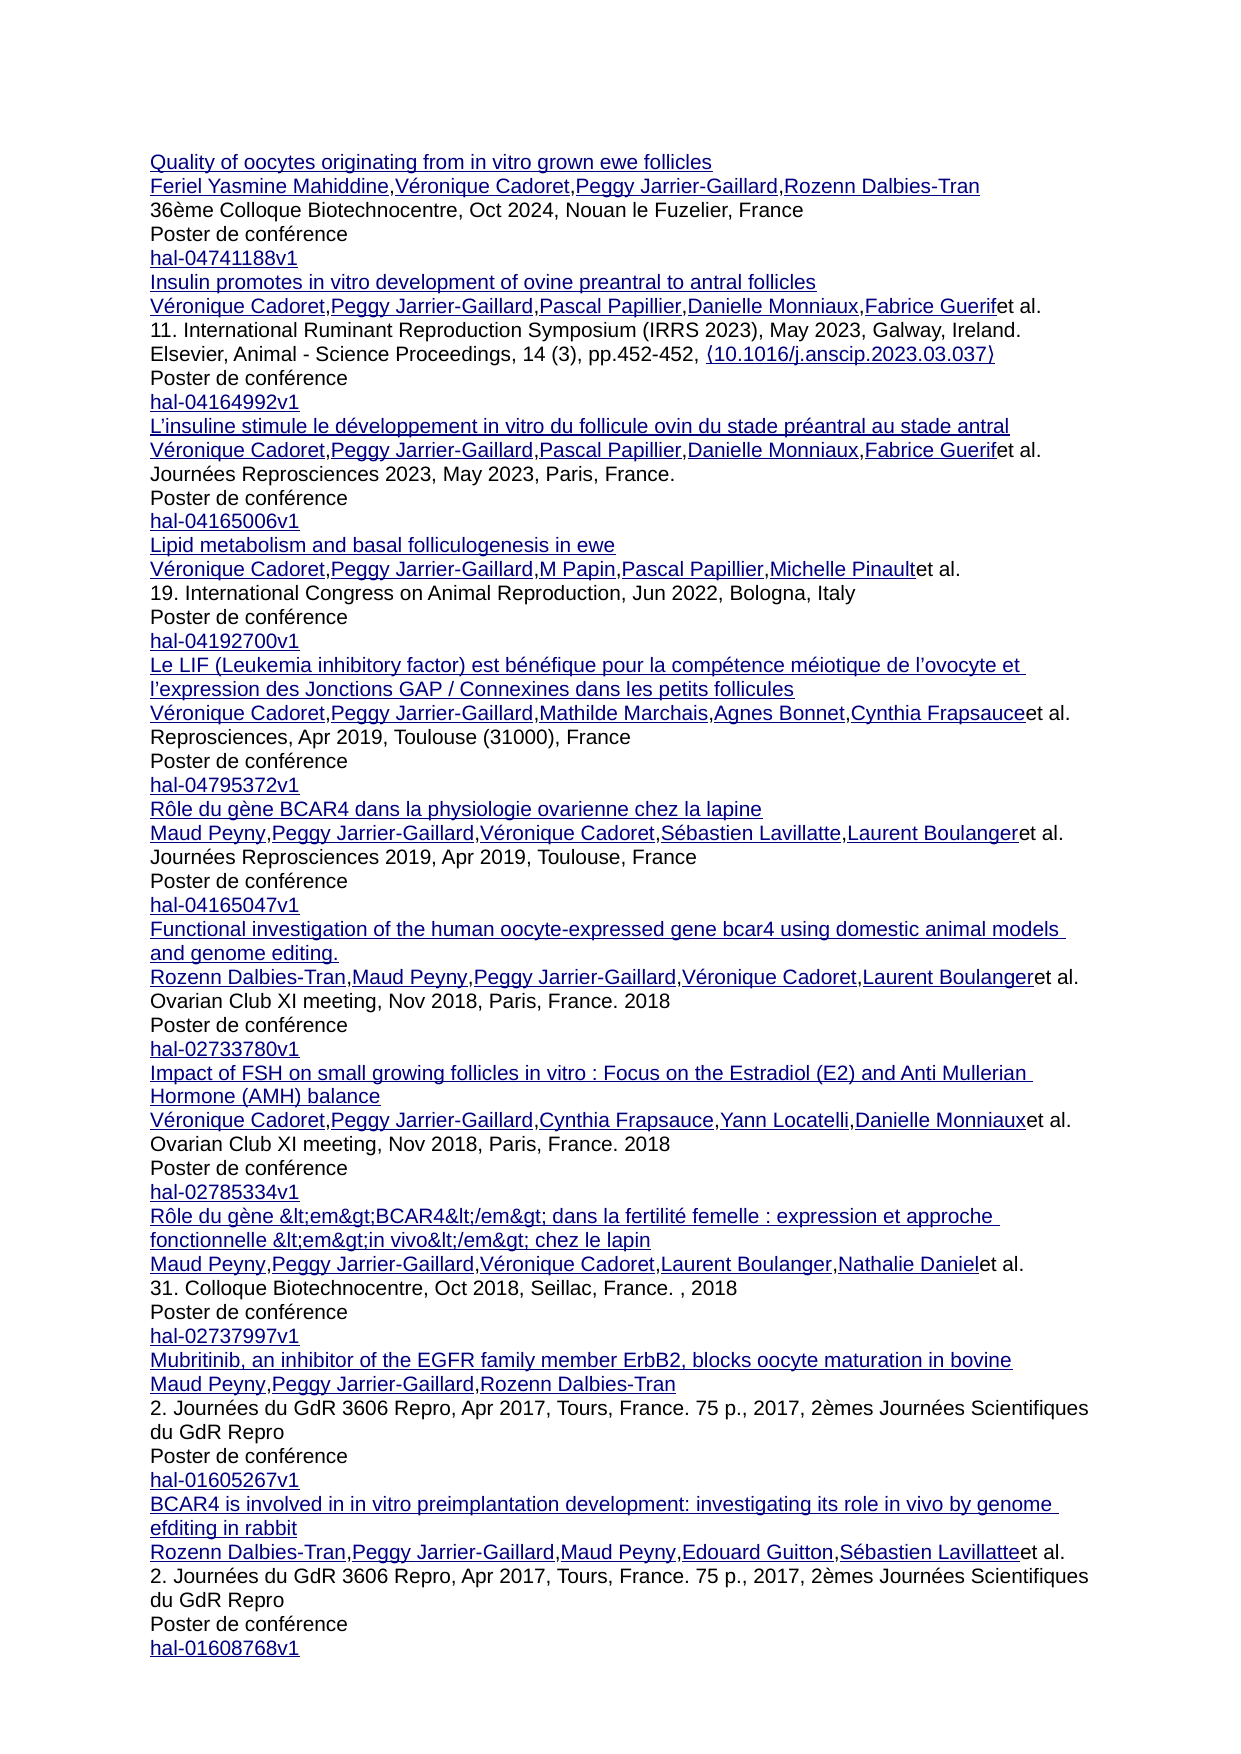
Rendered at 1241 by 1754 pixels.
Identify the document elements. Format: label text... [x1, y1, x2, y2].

table_cell Mubritinib, an inhibitor of the EGFR family member ErbB2, blocks oocyte maturation in bovine Maud Peyny,Peggy Jarrier-Gaillard,Rozenn Dalbies-Tran 2. Journées du GdR 3606 Repro, Apr 2017, Tours, France. 75 p., 2017, 2èmes Journées Scientifiques du GdR Repro Poster de conférence hal-01605267v1 [150, 1348, 1090, 1492]
table_cell Lipid metabolism and basal folliculogenesis in ewe Véronique Cadoret,Peggy Jarrier-Gaillard,M Papin,Pascal Papillier,Michelle Pinaultet al. 19. International Congress on Animal Reproduction, Jun 2022, Bologna, Italy Poster de conférence hal-04192700v1 [150, 533, 1090, 653]
table_cell Le LIF (Leukemia inhibitory factor) est bénéfique pour la compétence méiotique de l’ovocyte et l’expression des Jonctions GAP / Connexines dans les petits follicules Véronique Cadoret,Peggy Jarrier-Gaillard,Mathilde Marchais,Agnes Bonnet,Cynthia Frapsauceet al. Reprosciences, Apr 2019, Toulouse (31000), France Poster de conférence hal-04795372v1 [150, 653, 1090, 797]
table_cell Quality of oocytes originating from in vitro grown ewe follicles Feriel Yasmine Mahiddine,Véronique Cadoret,Peggy Jarrier-Gaillard,Rozenn Dalbies-Tran 36ème Colloque Biotechnocentre, Oct 2024, Nouan le Fuzelier, France Poster de conférence hal-04741188v1 [150, 150, 1090, 270]
table_cell Insulin promotes in vitro development of ovine preantral to antral follicles Véronique Cadoret,Peggy Jarrier-Gaillard,Pascal Papillier,Danielle Monniaux,Fabrice Guerifet al. 11. International Ruminant Reproduction Symposium (IRRS 2023), May 2023, Galway, Ireland. Elsevier, Animal - Science Proceedings, 14 (3), pp.452-452, ⟨10.1016/j.anscip.2023.03.037⟩ Poster de conférence hal-04164992v1 [150, 270, 1090, 413]
table_cell BCAR4 is involved in in vitro preimplantation development: investigating its role in vivo by genome efditing in rabbit Rozenn Dalbies-Tran,Peggy Jarrier-Gaillard,Maud Peyny,Edouard Guitton,Sébastien Lavillatteet al. 2. Journées du GdR 3606 Repro, Apr 2017, Tours, France. 75 p., 2017, 2èmes Journées Scientifiques du GdR Repro Poster de conférence hal-01608768v1 [150, 1492, 1090, 1659]
table_cell Rôle du gène BCAR4 dans la physiologie ovarienne chez la lapine Maud Peyny,Peggy Jarrier-Gaillard,Véronique Cadoret,Sébastien Lavillatte,Laurent Boulangeret al. Journées Reprosciences 2019, Apr 2019, Toulouse, France Poster de conférence hal-04165047v1 [150, 797, 1090, 917]
table_cell L’insuline stimule le développement in vitro du follicule ovin du stade préantral au stade antral Véronique Cadoret,Peggy Jarrier-Gaillard,Pascal Papillier,Danielle Monniaux,Fabrice Guerifet al. Journées Reprosciences 2023, May 2023, Paris, France. Poster de conférence hal-04165006v1 [150, 414, 1090, 533]
table_cell Functional investigation of the human oocyte-expressed gene bcar4 using domestic animal models and genome editing. Rozenn Dalbies-Tran,Maud Peyny,Peggy Jarrier-Gaillard,Véronique Cadoret,Laurent Boulangeret al. Ovarian Club XI meeting, Nov 2018, Paris, France. 2018 Poster de conférence hal-02733780v1 [150, 917, 1090, 1060]
table_cell Rôle du gène &lt;em&gt;BCAR4&lt;/em&gt; dans la fertilité femelle : expression et approche fonctionnelle &lt;em&gt;in vivo&lt;/em&gt; chez le lapin Maud Peyny,Peggy Jarrier-Gaillard,Véronique Cadoret,Laurent Boulanger,Nathalie Danielet al. 31. Colloque Biotechnocentre, Oct 2018, Seillac, France. , 2018 Poster de conférence hal-02737997v1 [150, 1204, 1090, 1348]
table_cell Impact of FSH on small growing follicles in vitro : Focus on the Estradiol (E2) and Anti Mullerian Hormone (AMH) balance Véronique Cadoret,Peggy Jarrier-Gaillard,Cynthia Frapsauce,Yann Locatelli,Danielle Monniauxet al. Ovarian Club XI meeting, Nov 2018, Paris, France. 2018 Poster de conférence hal-02785334v1 [150, 1060, 1090, 1204]
